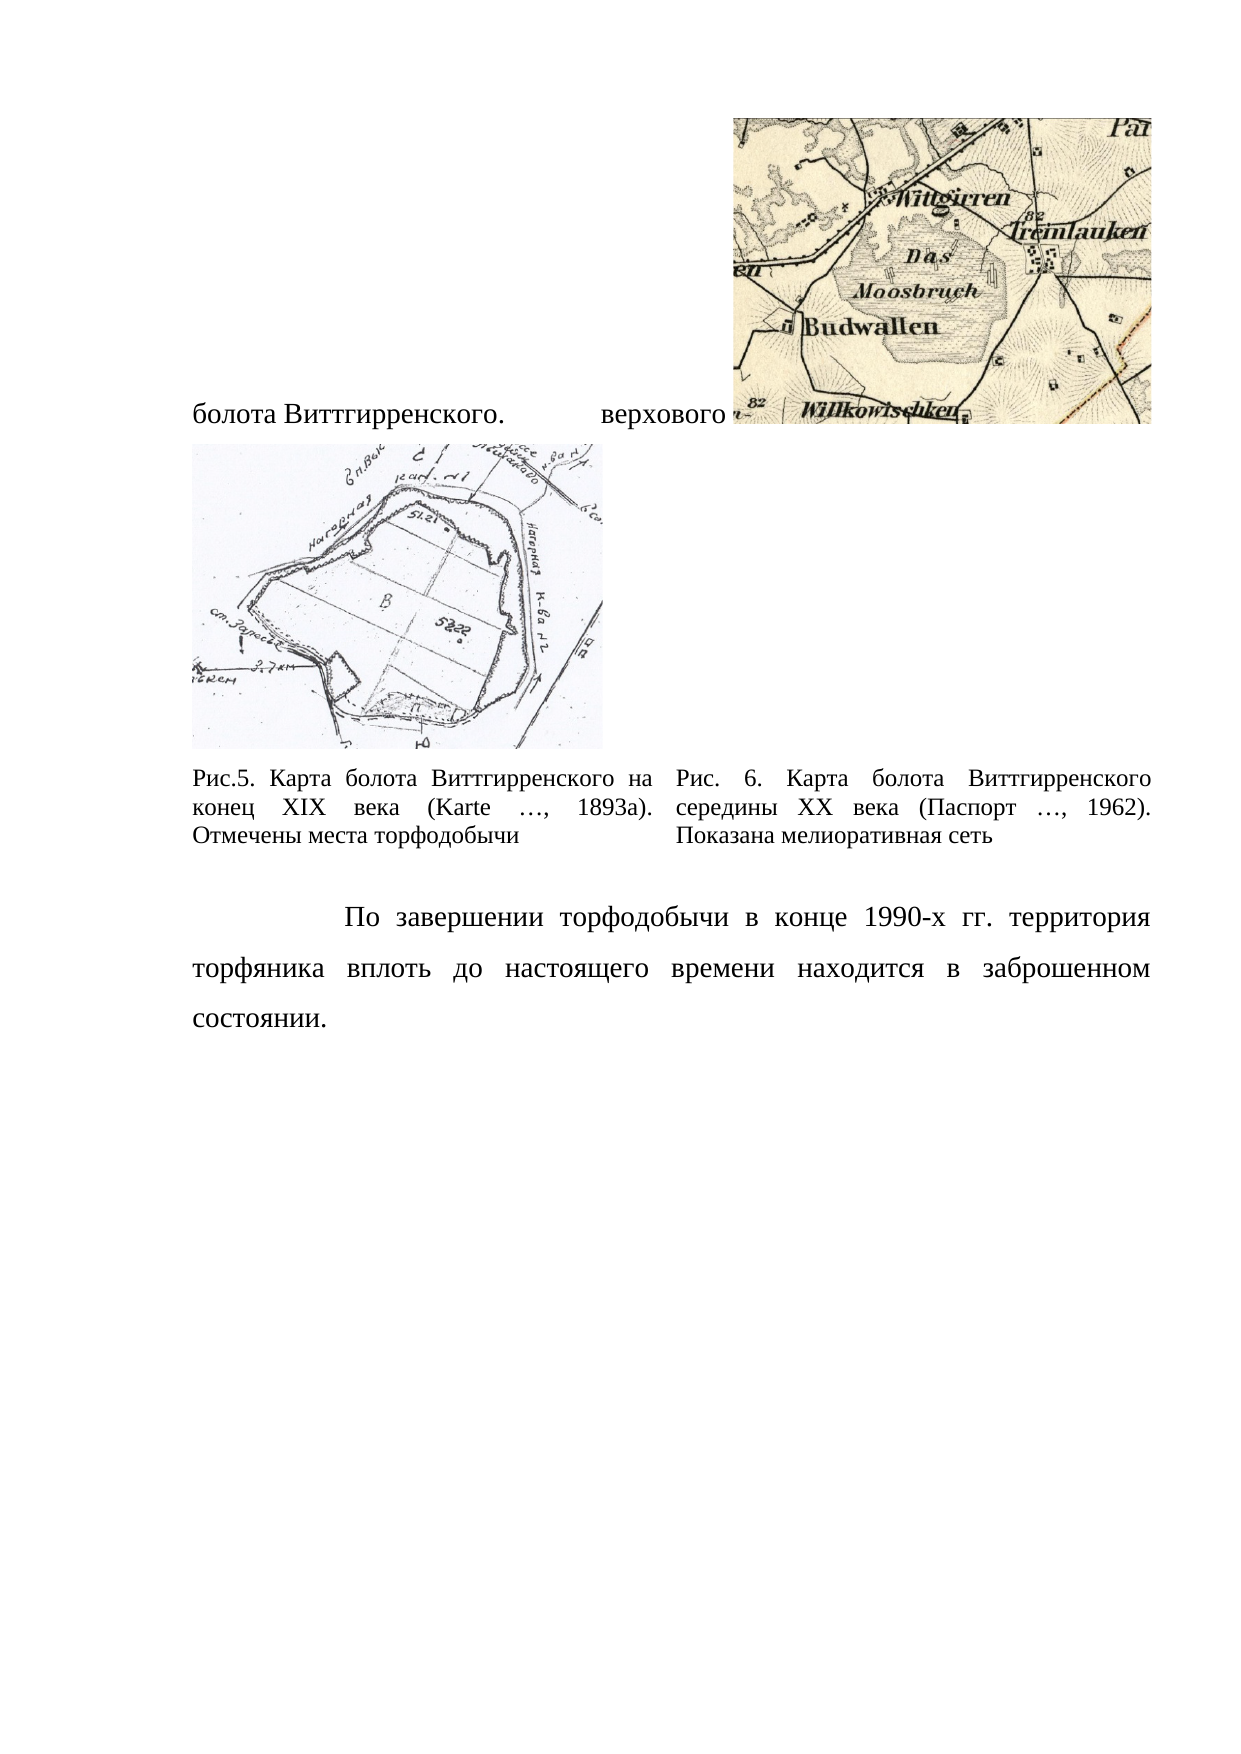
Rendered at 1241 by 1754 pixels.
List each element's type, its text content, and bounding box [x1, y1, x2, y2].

list болота Виттгирренского. верхового [192, 118, 1152, 749]
list По завершении торфодобычи в конце 1990-х гг. территория торфяника вплоть до настоящего времени находится в заброшенном состоянии. [192, 899, 1152, 1033]
table_header Рис. 6. Карта болота Виттгирренского середины XX века (Паспорт …, 1962). Показана мелиоративная сеть [664, 763, 1163, 849]
table_header Рис.5. Карта болота Виттгирренского на конец XIX века (Karte …, 1893а). Отмечены места торфодобычи [181, 763, 664, 849]
